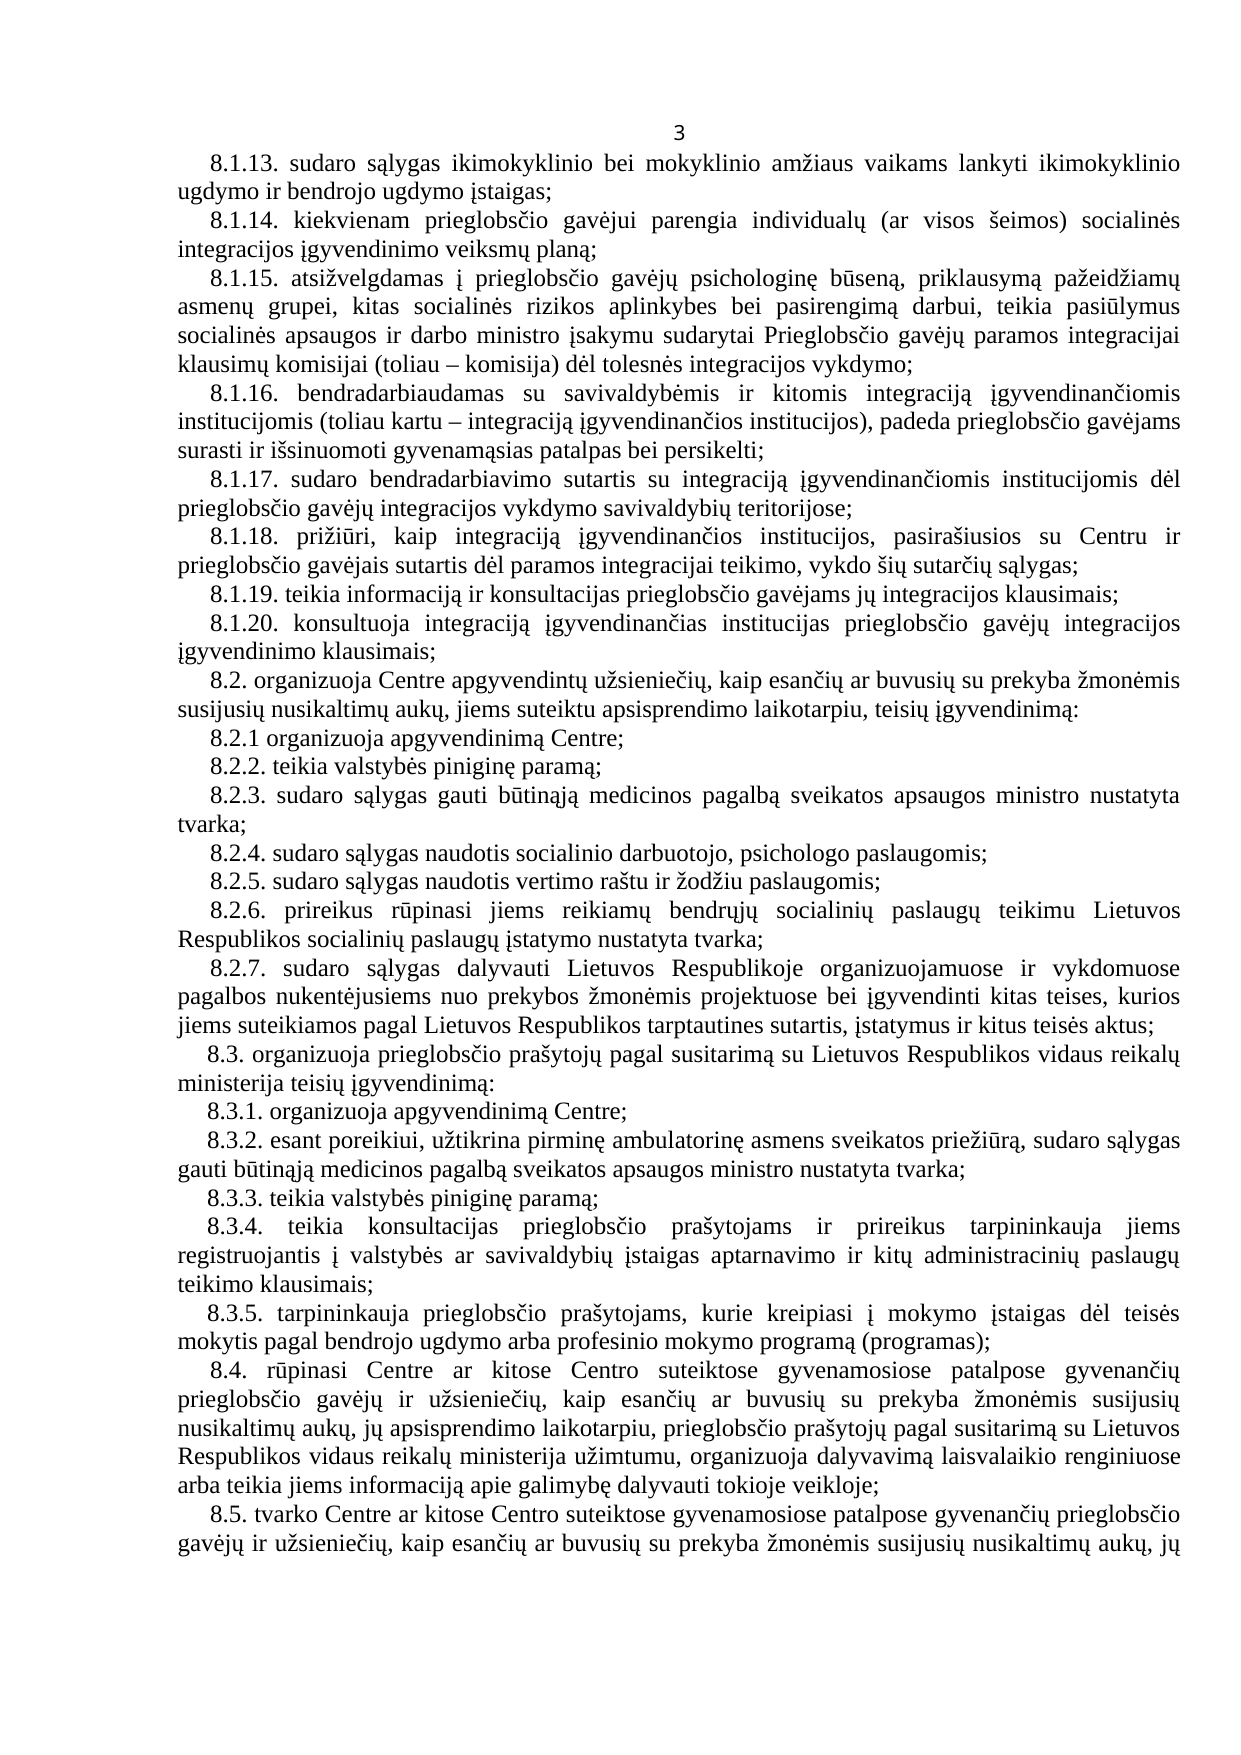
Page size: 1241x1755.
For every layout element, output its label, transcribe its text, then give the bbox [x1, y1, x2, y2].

text 8.5. tvarko Centre ar kitose Centro suteiktose gyvenamosiose patalpose gyvenančių prieglobsčio gavėjų ir užsieniečių, kaip esančių ar buvusių su prekyba žmonėmis susijusių nusikaltimų aukų, jų [177, 1499, 1181, 1556]
text 8.3.4. teikia konsultacijas prieglobsčio prašytojams ir prireikus tarpininkauja jiems registruojantis į valstybės ar savivaldybių įstaigas aptarnavimo ir kitų administracinių paslaugų teikimo klausimais; [177, 1211, 1181, 1298]
text 8.2.7. sudaro sąlygas dalyvauti Lietuvos Respublikoje organizuojamuose ir vykdomuose pagalbos nukentėjusiems nuo prekybos žmonėmis projektuose bei įgyvendinti kitas teises, kurios jiems suteikiamos pagal Lietuvos Respublikos tarptautines sutartis, įstatymus ir kitus teisės aktus; [177, 953, 1181, 1039]
text 8.1.20. konsultuoja integraciją įgyvendinančias institucijas prieglobsčio gavėjų integracijos įgyvendinimo klausimais; [177, 608, 1181, 665]
text 8.1.17. sudaro bendradarbiavimo sutartis su integraciją įgyvendinančiomis institucijomis dėl prieglobsčio gavėjų integracijos vykdymo savivaldybių teritorijose; [177, 464, 1181, 521]
text 8.1.16. bendradarbiaudamas su savivaldybėmis ir kitomis integraciją įgyvendinančiomis institucijomis (toliau kartu – integraciją įgyvendinančios institucijos), padeda prieglobsčio gavėjams surasti ir išsinuomoti gyvenamąsias patalpas bei persikelti; [177, 378, 1181, 464]
text 8.2.1 organizuoja apgyvendinimą Centre; [177, 723, 1181, 751]
text 8.1.15. atsižvelgdamas į prieglobsčio gavėjų psichologinę būseną, priklausymą pažeidžiamų asmenų grupei, kitas socialinės rizikos aplinkybes bei pasirengimą darbui, teikia pasiūlymus socialinės apsaugos ir darbo ministro įsakymu sudarytai Prieglobsčio gavėjų paramos integracijai klausimų komisijai (toliau – komisija) dėl tolesnės integracijos vykdymo; [177, 263, 1181, 378]
text 8.2. organizuoja Centre apgyvendintų užsieniečių, kaip esančių ar buvusių su prekyba žmonėmis susijusių nusikaltimų aukų, jiems suteiktu apsisprendimo laikotarpiu, teisių įgyvendinimą: [177, 665, 1181, 723]
text 8.2.3. sudaro sąlygas gauti būtinąją medicinos pagalbą sveikatos apsaugos ministro nustatyta tvarka; [177, 780, 1181, 838]
text 8.3.5. tarpininkauja prieglobsčio prašytojams, kurie kreipiasi į mokymo įstaigas dėl teisės mokytis pagal bendrojo ugdymo arba profesinio mokymo programą (programas); [177, 1298, 1181, 1355]
text 8.2.2. teikia valstybės piniginę paramą; [177, 751, 1181, 780]
text 8.1.18. prižiūri, kaip integraciją įgyvendinančios institucijos, pasirašiusios su Centru ir prieglobsčio gavėjais sutartis dėl paramos integracijai teikimo, vykdo šių sutarčių sąlygas; [177, 521, 1181, 579]
text 8.3. organizuoja prieglobsčio prašytojų pagal susitarimą su Lietuvos Respublikos vidaus reikalų ministerija teisių įgyvendinimą: [177, 1039, 1181, 1096]
text 8.1.19. teikia informaciją ir konsultacijas prieglobsčio gavėjams jų integracijos klausimais; [177, 579, 1181, 608]
text 8.2.6. prireikus rūpinasi jiems reikiamų bendrųjų socialinių paslaugų teikimu Lietuvos Respublikos socialinių paslaugų įstatymo nustatyta tvarka; [177, 895, 1181, 953]
text 8.3.2. esant poreikiui, užtikrina pirminę ambulatorinę asmens sveikatos priežiūrą, sudaro sąlygas gauti būtinąją medicinos pagalbą sveikatos apsaugos ministro nustatyta tvarka; [177, 1125, 1181, 1183]
text 8.4. rūpinasi Centre ar kitose Centro suteiktose gyvenamosiose patalpose gyvenančių prieglobsčio gavėjų ir užsieniečių, kaip esančių ar buvusių su prekyba žmonėmis susijusių nusikaltimų aukų, jų apsisprendimo laikotarpiu, prieglobsčio prašytojų pagal susitarimą su Lietuvos Respublikos vidaus reikalų ministerija užimtumu, organizuoja dalyvavimą laisvalaikio renginiuose arba teikia jiems informaciją apie galimybę dalyvauti tokioje veikloje; [177, 1355, 1181, 1499]
text 8.1.13. sudaro sąlygas ikimokyklinio bei mokyklinio amžiaus vaikams lankyti ikimokyklinio ugdymo ir bendrojo ugdymo įstaigas; [177, 148, 1181, 205]
text 8.2.4. sudaro sąlygas naudotis socialinio darbuotojo, psichologo paslaugomis; [177, 838, 1181, 866]
text 8.3.3. teikia valstybės piniginę paramą; [177, 1183, 1181, 1211]
text 8.3.1. organizuoja apgyvendinimą Centre; [177, 1096, 1181, 1125]
text 8.2.5. sudaro sąlygas naudotis vertimo raštu ir žodžiu paslaugomis; [177, 866, 1181, 895]
text 8.1.14. kiekvienam prieglobsčio gavėjui parengia individualų (ar visos šeimos) socialinės integracijos įgyvendinimo veiksmų planą; [177, 205, 1181, 263]
